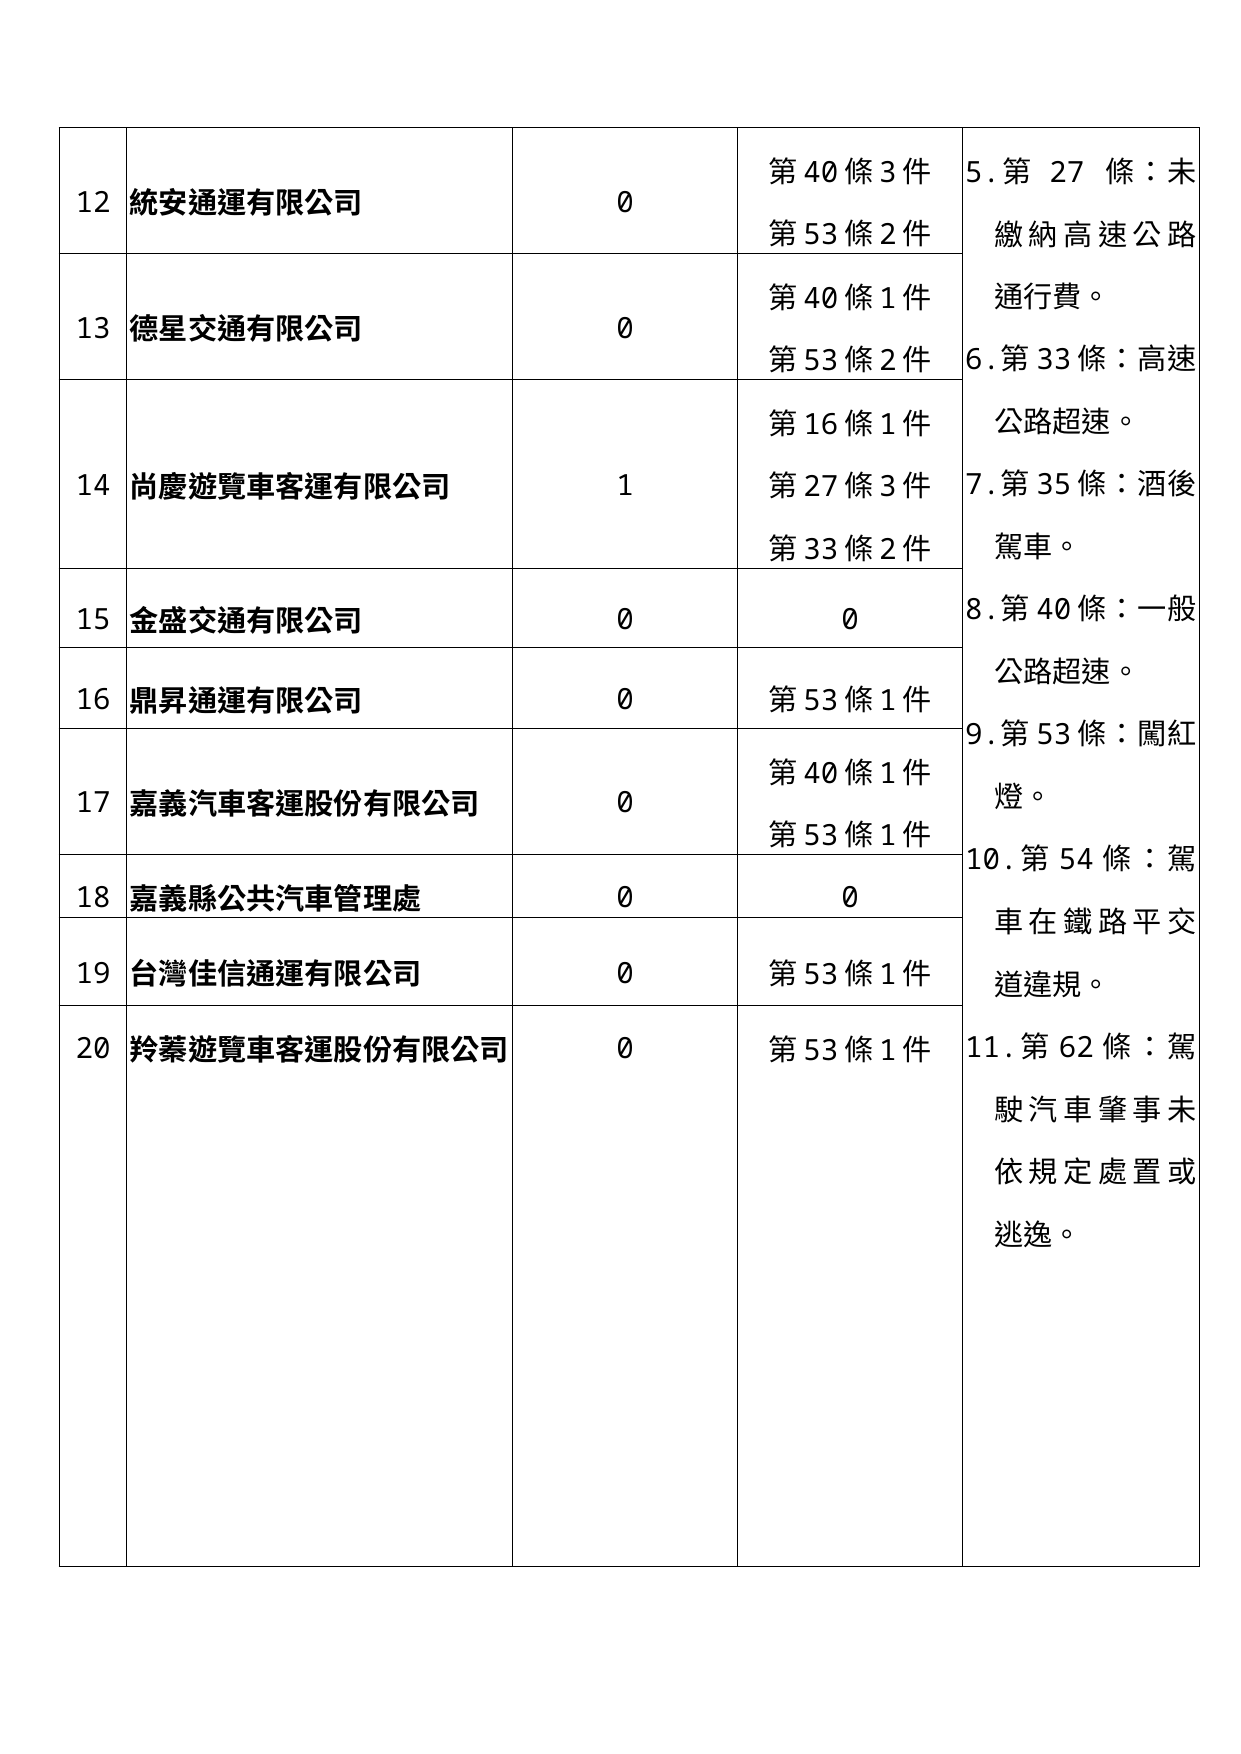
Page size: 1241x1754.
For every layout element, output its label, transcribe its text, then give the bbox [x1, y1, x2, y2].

table_cell 16 [60, 648, 126, 728]
table_cell 台灣佳信通運有限公司 [127, 918, 512, 1005]
table_cell 第40條1件 第53條1件 [738, 729, 962, 854]
table_cell 0 [513, 128, 737, 253]
table_cell 0 [513, 254, 737, 379]
table_cell 嘉義汽車客運股份有限公司 [127, 729, 512, 854]
table_cell 統安通運有限公司 [127, 128, 512, 253]
table_cell 17 [60, 729, 126, 854]
table_cell 第40條3件 第53條2件 [738, 128, 962, 253]
table_cell 0 [738, 855, 962, 917]
table_cell 15 [60, 569, 126, 647]
table_cell 0 [513, 648, 737, 728]
table_cell 第16條1件 第27條3件 第33條2件 [738, 380, 962, 568]
table_cell 第40條1件 第53條2件 [738, 254, 962, 379]
table_cell 18 [60, 855, 126, 917]
table_cell 20 [60, 1006, 126, 1566]
table_cell 尚慶遊覽車客運有限公司 [127, 380, 512, 568]
table_cell 鼎昇通運有限公司 [127, 648, 512, 728]
table_cell 12 [60, 128, 126, 253]
table_cell 0 [513, 729, 737, 854]
table_cell 第53條1件 [738, 1006, 962, 1566]
table_cell 金盛交通有限公司 [127, 569, 512, 647]
table_cell 14 [60, 380, 126, 568]
table_cell 0 [513, 855, 737, 917]
table_cell 0 [513, 918, 737, 1005]
table_cell 19 [60, 918, 126, 1005]
table_cell 第53條1件 [738, 918, 962, 1005]
table_cell 0 [513, 1006, 737, 1566]
table_cell 13 [60, 254, 126, 379]
table_cell 5.第 27 條：未繳納高速公路通行費。 6.第33條：高速公路超速。 7.第35條：酒後駕車。 8.第40條：一般公路超速。 9.第53條：闖紅燈。 10.第54條：駕車在鐵路平交道違規。 11.第62條：駕駛汽車肇事未依規定處置或逃逸。 [963, 128, 1199, 1566]
table_cell 0 [513, 569, 737, 647]
table_cell 嘉義縣公共汽車管理處 [127, 855, 512, 917]
table_cell 羚蓁遊覽車客運股份有限公司 [127, 1006, 512, 1566]
table_cell 0 [738, 569, 962, 647]
table_cell 第53條1件 [738, 648, 962, 728]
table_cell 德星交通有限公司 [127, 254, 512, 379]
table_cell 1 [513, 380, 737, 568]
